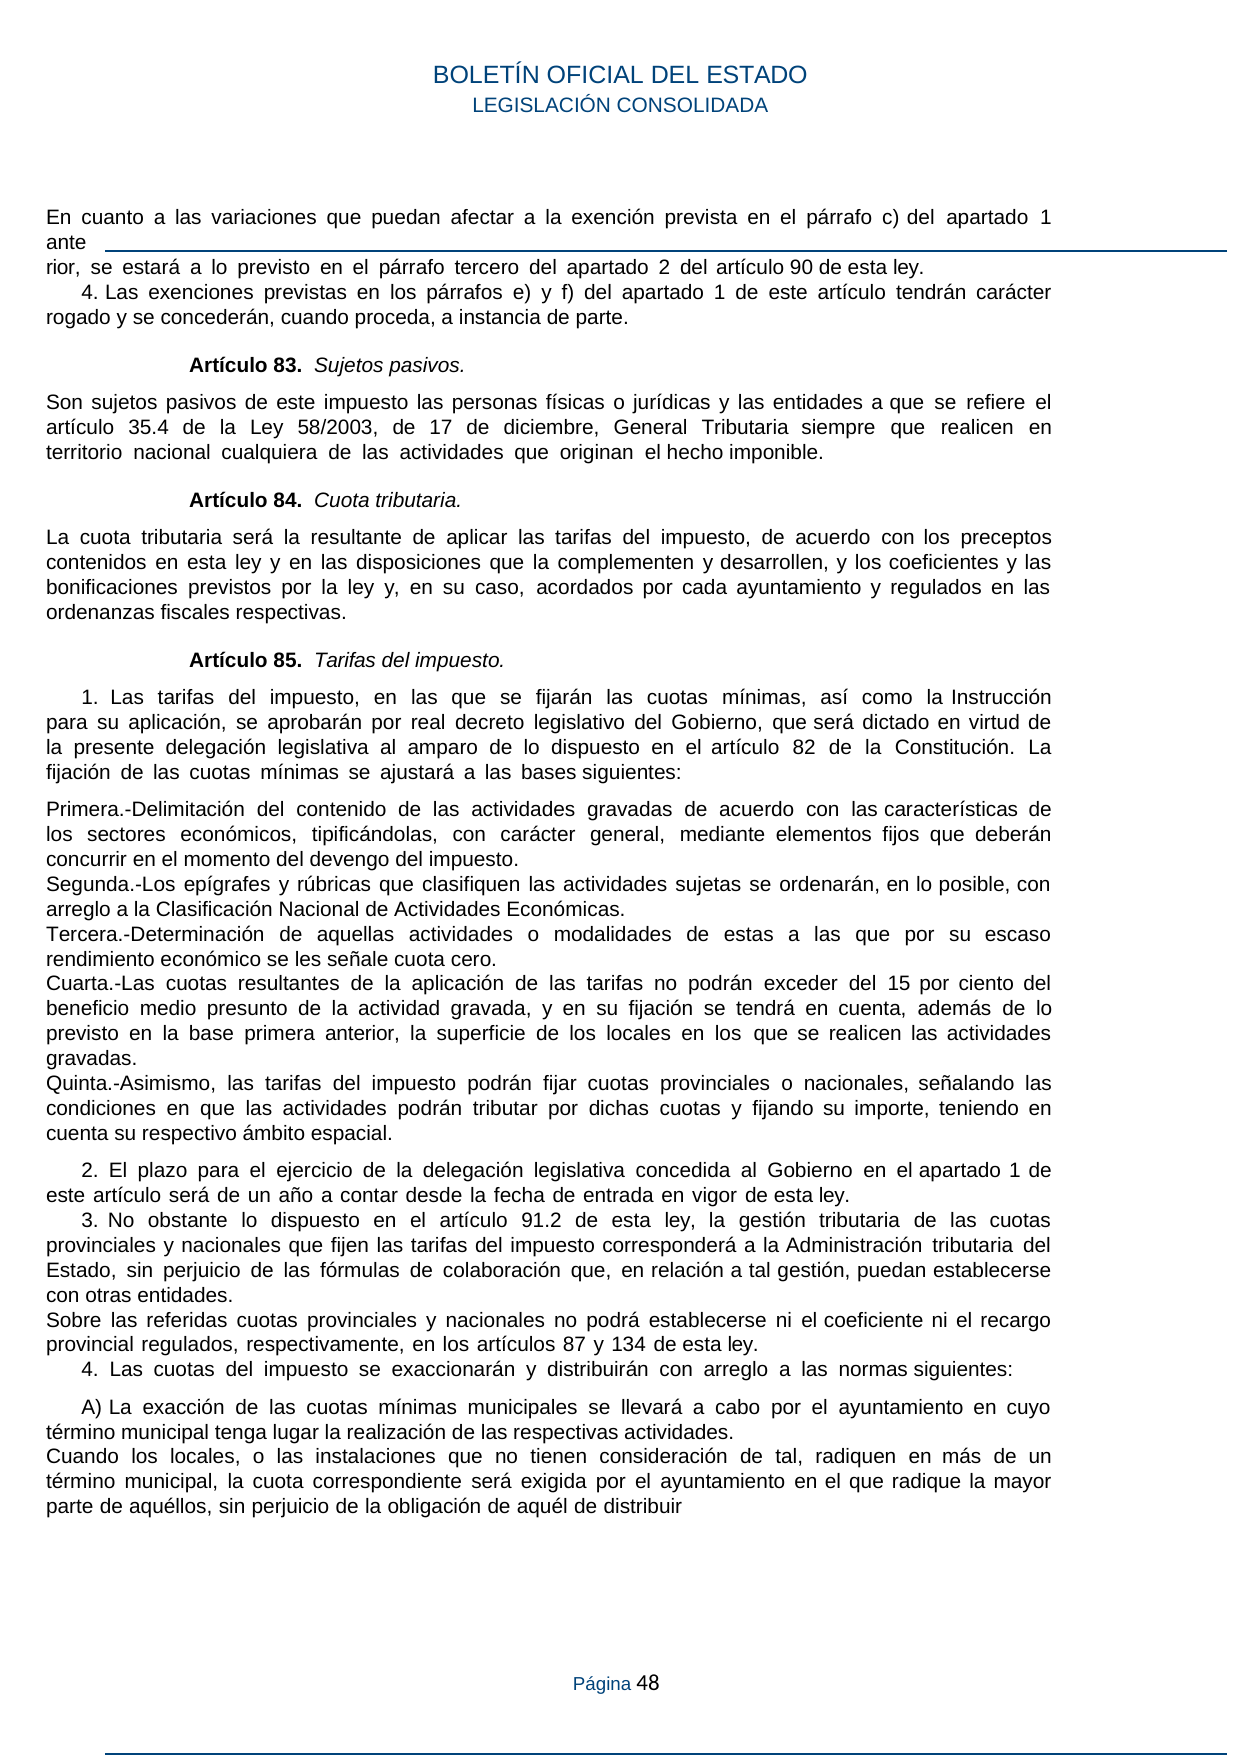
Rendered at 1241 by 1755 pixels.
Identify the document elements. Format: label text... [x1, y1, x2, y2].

text Primera.-Delimitación del contenido de las actividades gravadas de acuerdo con las características de los sectores económicos, tipificándolas, con carácter general, mediante elementos fijos que deberán concurrir en el momento del devengo del impuesto. [46, 797, 1052, 871]
text Sobre las referidas cuotas provinciales y nacionales no podrá establecerse ni el coeficiente ni el recargo provincial regulados, respectivamente, en los artículos 87 y 134 de esta ley. [46, 1307, 1052, 1356]
list No obstante lo dispuesto en el artículo 91.2 de esta ley, la gestión tributaria de las cuotas provinciales y nacionales que fijen las tarifas del impuesto corresponderá a la Administración tributaria del Estado, sin perjuicio de las fórmulas de colaboración que, en relación a tal gestión, puedan establecerse con otras entidades. [46, 1208, 1052, 1306]
text La cuota tributaria será la resultante de aplicar las tarifas del impuesto, de acuerdo con los preceptos contenidos en esta ley y en las disposiciones que la complementen y desarrollen, y los coeficientes y las bonificaciones previstos por la ley y, en su caso, acordados por cada ayuntamiento y regulados en las ordenanzas fiscales respectivas. [46, 525, 1052, 624]
text En cuanto a las variaciones que puedan afectar a la exención prevista en el párrafo c) del apartado 1 ante rior, se estará a lo previsto en el párrafo tercero del apartado 2 del artículo 90 de esta ley. [46, 205, 1052, 279]
text Cuarta.-Las cuotas resultantes de la aplicación de las tarifas no podrán exceder del 15 por ciento del beneficio medio presunto de la actividad gravada, y en su fijación se tendrá en cuenta, además de lo previsto en la base primera anterior, la superficie de los locales en los que se realicen las actividades gravadas. [46, 971, 1052, 1070]
text Artículo 83. Sujetos pasivos. [189, 353, 1195, 377]
list La exacción de las cuotas mínimas municipales se llevará a cabo por el ayuntamiento en cuyo término municipal tenga lugar la realización de las respectivas actividades. [46, 1394, 1052, 1443]
text Artículo 84. Cuota tributaria. [189, 488, 1195, 512]
list Las tarifas del impuesto, en las que se fijarán las cuotas mínimas, así como la Instrucción para su aplicación, se aprobarán por real decreto legislativo del Gobierno, que será dictado en virtud de la presente delegación legislativa al amparo de lo dispuesto en el artículo 82 de la Constitución. La fijación de las cuotas mínimas se ajustará a las bases siguientes: [46, 685, 1052, 783]
list Las cuotas del impuesto se exaccionarán y distribuirán con arreglo a las normas siguientes: [46, 1357, 1052, 1381]
text Cuando los locales, o las instalaciones que no tienen consideración de tal, radiquen en más de un término municipal, la cuota correspondiente será exigida por el ayuntamiento en el que radique la mayor parte de aquéllos, sin perjuicio de la obligación de aquél de distribuir [46, 1444, 1052, 1518]
list El plazo para el ejercicio de la delegación legislativa concedida al Gobierno en el apartado 1 de este artículo será de un año a contar desde la fecha de entrada en vigor de esta ley. [46, 1158, 1052, 1207]
text Quinta.-Asimismo, las tarifas del impuesto podrán fijar cuotas provinciales o nacionales, señalando las condiciones en que las actividades podrán tributar por dichas cuotas y fijando su importe, teniendo en cuenta su respectivo ámbito espacial. [46, 1071, 1052, 1144]
list Las exenciones previstas en los párrafos e) y f) del apartado 1 de este artículo tendrán carácter rogado y se concederán, cuando proceda, a instancia de parte. [46, 280, 1052, 329]
text Segunda.-Los epígrafes y rúbricas que clasifiquen las actividades sujetas se ordenarán, en lo posible, con arreglo a la Clasificación Nacional de Actividades Económicas. [46, 872, 1052, 921]
text Son sujetos pasivos de este impuesto las personas físicas o jurídicas y las entidades a que se refiere el artículo 35.4 de la Ley 58/2003, de 17 de diciembre, General Tributaria siempre que realicen en territorio nacional cualquiera de las actividades que originan el hecho imponible. [46, 390, 1052, 464]
text Tercera.-Determinación de aquellas actividades o modalidades de estas a las que por su escaso rendimiento económico se les señale cuota cero. [46, 921, 1052, 970]
text Artículo 85. Tarifas del impuesto. [189, 648, 1195, 672]
